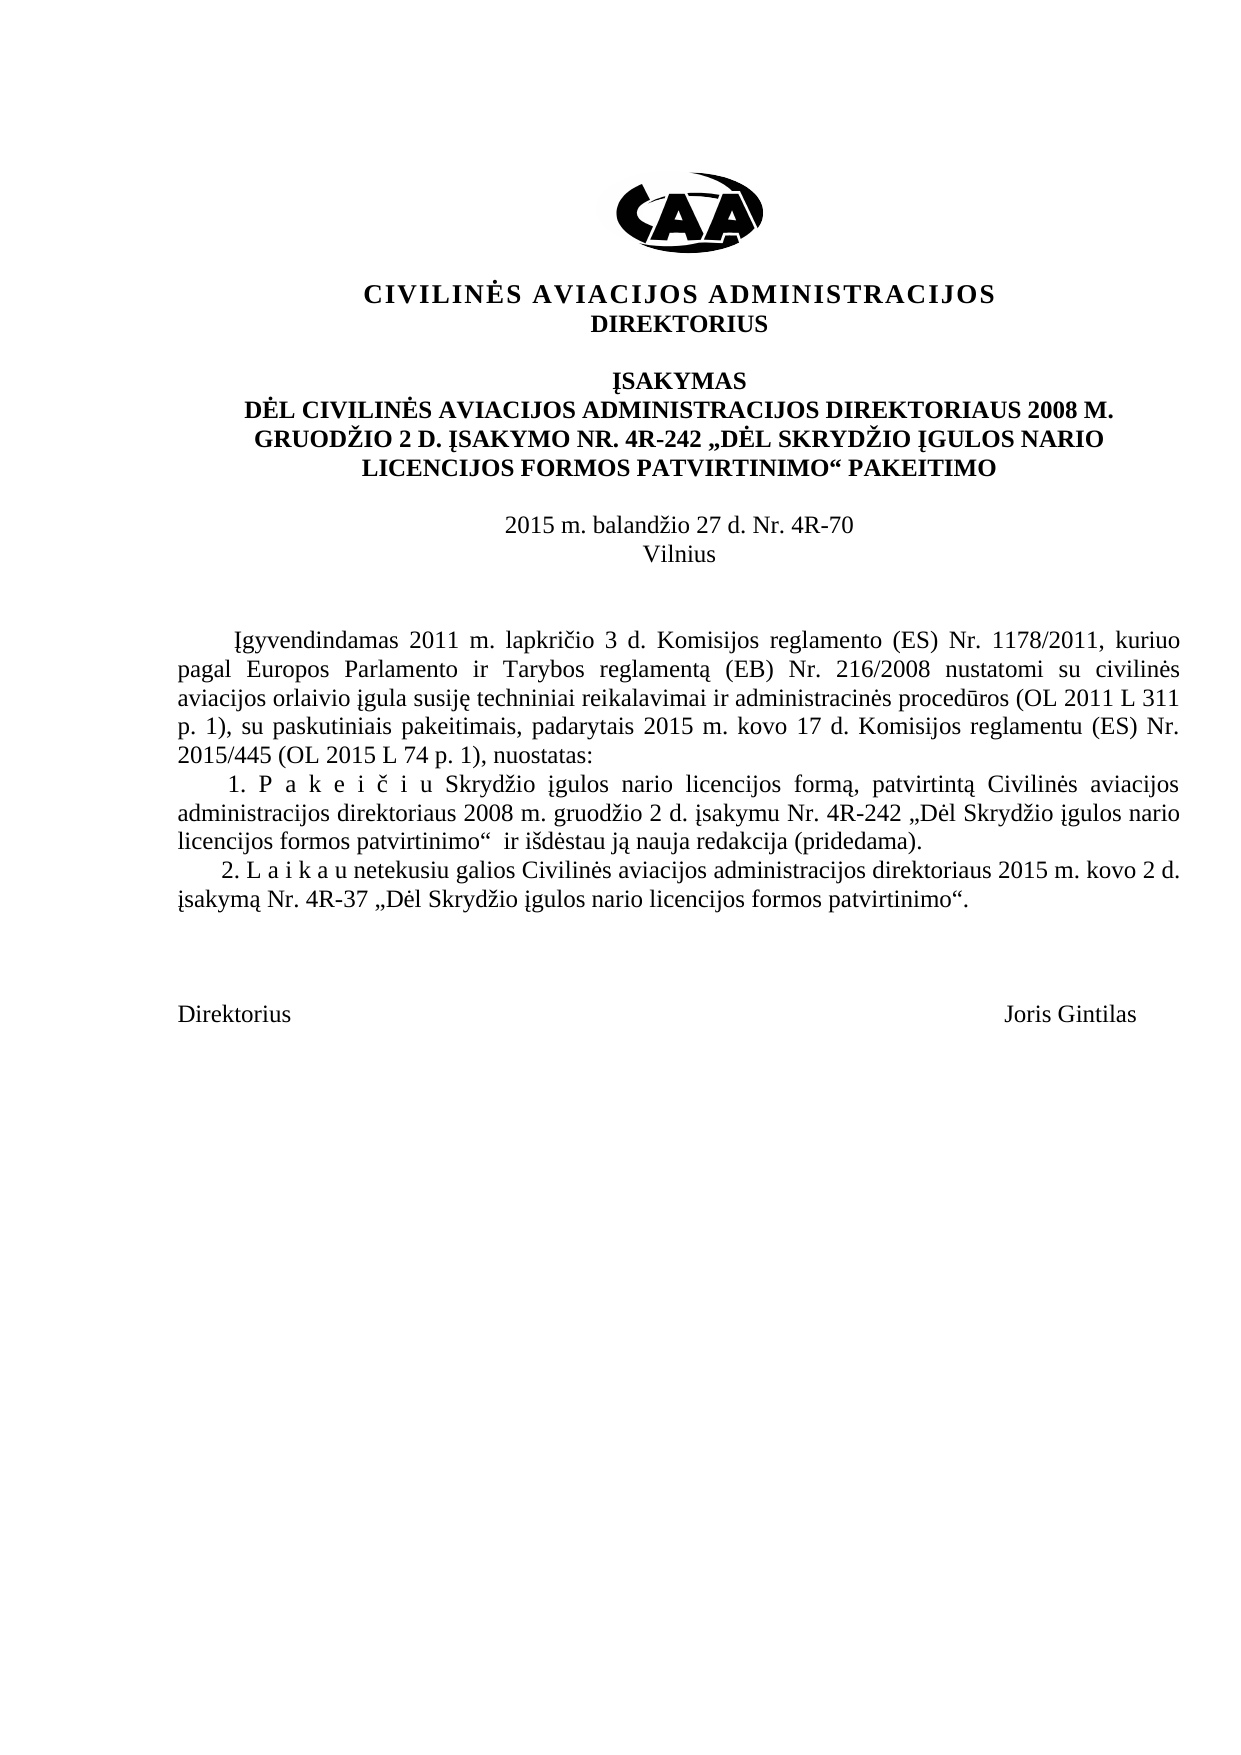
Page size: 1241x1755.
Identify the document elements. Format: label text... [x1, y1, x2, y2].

text ĮSAKYMAS [177, 366, 1181, 395]
text Direktorius Joris Gintilas [177, 999, 1181, 1028]
text CIVILINĖS AVIACIJOS ADMINISTRACIJOS [177, 278, 1181, 309]
text DIREKTORIUS [177, 309, 1181, 338]
text Vilnius [177, 539, 1181, 568]
text 2. L a i k a u netekusiu galios Civilinės aviacijos administracijos direktoriaus 2015 m. kovo 2 d. įsakymą Nr. 4R-37 „Dėl Skrydžio įgulos nario licencijos formos patvirtinimo“. [177, 855, 1181, 913]
text Įgyvendindamas 2011 m. lapkričio 3 d. Komisijos reglamento (ES) Nr. 1178/2011, kuriuo pagal Europos Parlamento ir Tarybos reglamentą (EB) Nr. 216/2008 nustatomi su civilinės aviacijos orlaivio įgula susiję techniniai reikalavimai ir administracinės procedūros (OL 2011 L 311 p. 1), su paskutiniais pakeitimais, padarytais 2015 m. kovo 17 d. Komisijos reglamentu (ES) Nr. 2015/445 (OL 2015 L 74 p. 1), nuostatas: [177, 625, 1181, 769]
text DĖL CIVILINĖS AVIACIJOS ADMINISTRACIJOS DIREKTORIAUS 2008 M. GRUODŽIO 2 D. ĮSAKYMO NR. 4R-242 „DĖL SKRYDŽIO ĮGULOS NARIO LICENCIJOS FORMOS PATVIRTINIMO“ PAKEITIMO [177, 395, 1181, 481]
text 2015 m. balandžio 27 d. Nr. 4R-70 [177, 510, 1181, 539]
text 1. P a k e i č i u Skrydžio įgulos nario licencijos formą, patvirtintą Civilinės aviacijos administracijos direktoriaus 2008 m. gruodžio 2 d. įsakymu Nr. 4R-242 „Dėl Skrydžio įgulos nario licencijos formos patvirtinimo“ ir išdėstau ją nauja redakcija (pridedama). [177, 769, 1181, 855]
